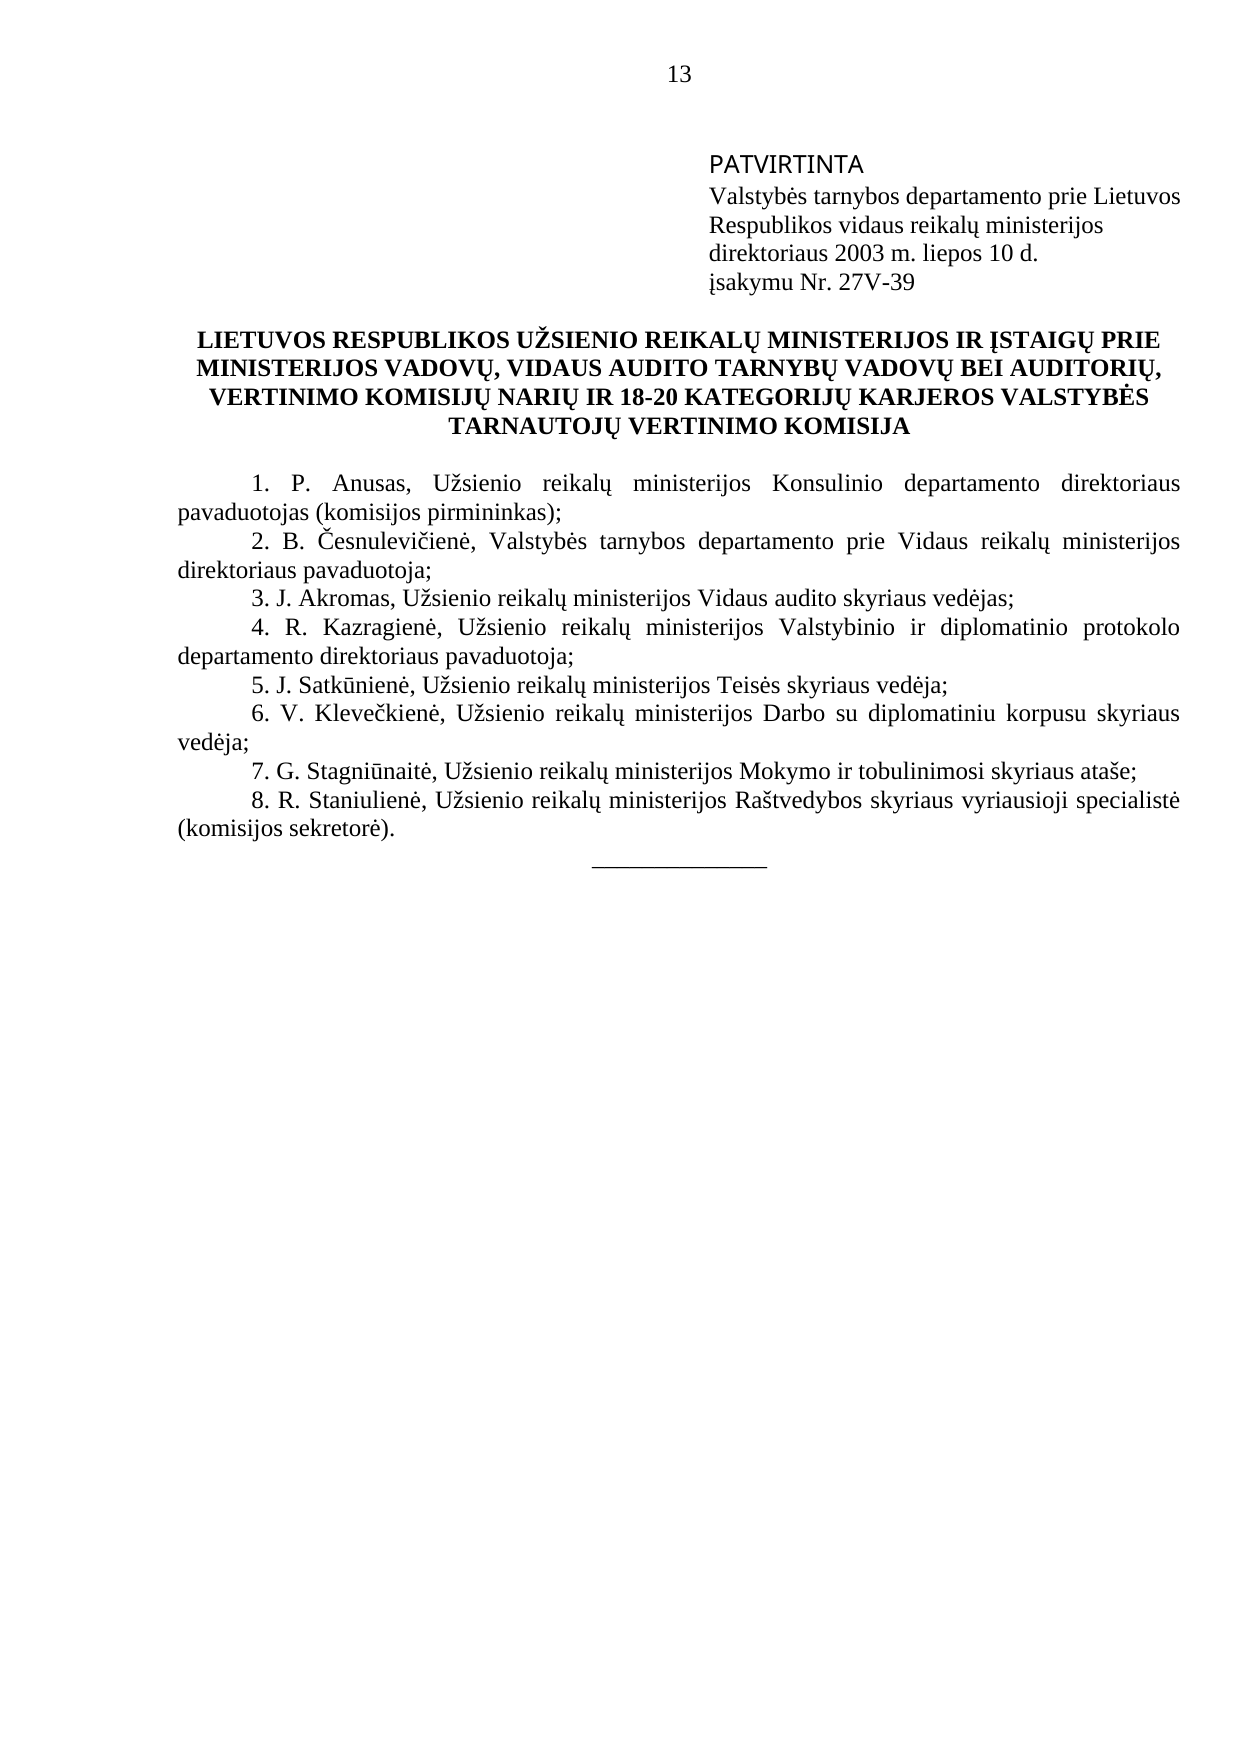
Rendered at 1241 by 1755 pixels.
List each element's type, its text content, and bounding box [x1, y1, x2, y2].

text PATVIRTINTA [177, 147, 1181, 181]
text 1. P. Anusas, Užsienio reikalų ministerijos Konsulinio departamento direktoriaus pavaduotojas (komisijos pirmininkas); [177, 468, 1181, 526]
text direktoriaus 2003 m. liepos 10 d. [177, 238, 1181, 267]
text 7. G. Stagniūnaitė, Užsienio reikalų ministerijos Mokymo ir tobulinimosi skyriaus ataše; [177, 756, 1181, 785]
text 6. V. Klevečkienė, Užsienio reikalų ministerijos Darbo su diplomatiniu korpusu skyriaus vedėja; [177, 698, 1181, 756]
text ______________ [177, 842, 1181, 871]
text 4. R. Kazragienė, Užsienio reikalų ministerijos Valstybinio ir diplomatinio protokolo departamento direktoriaus pavaduotoja; [177, 612, 1181, 670]
text Respublikos vidaus reikalų ministerijos [177, 210, 1181, 238]
text lietuvos respublikos Užsienio reikalų ministerijos ir įstaigų prie ministerijos vadovų, vidaus audito tarnybų vadovų BEI AUDITORIŲ, vertinimo komisijų narių ir 18-20 kategorijų karjeros valstybės tarnautojų vertinimo komisija [177, 325, 1181, 440]
text 2. B. Česnulevičienė, Valstybės tarnybos departamento prie Vidaus reikalų ministerijos direktoriaus pavaduotoja; [177, 526, 1181, 583]
text 3. J. Akromas, Užsienio reikalų ministerijos Vidaus audito skyriaus vedėjas; [177, 583, 1181, 612]
text Valstybės tarnybos departamento prie Lietuvos [177, 181, 1181, 210]
text 5. J. Satkūnienė, Užsienio reikalų ministerijos Teisės skyriaus vedėja; [177, 670, 1181, 698]
text įsakymu Nr. 27V-39 [177, 267, 1181, 296]
text 8. R. Staniulienė, Užsienio reikalų ministerijos Raštvedybos skyriaus vyriausioji specialistė (komisijos sekretorė). [177, 785, 1181, 842]
